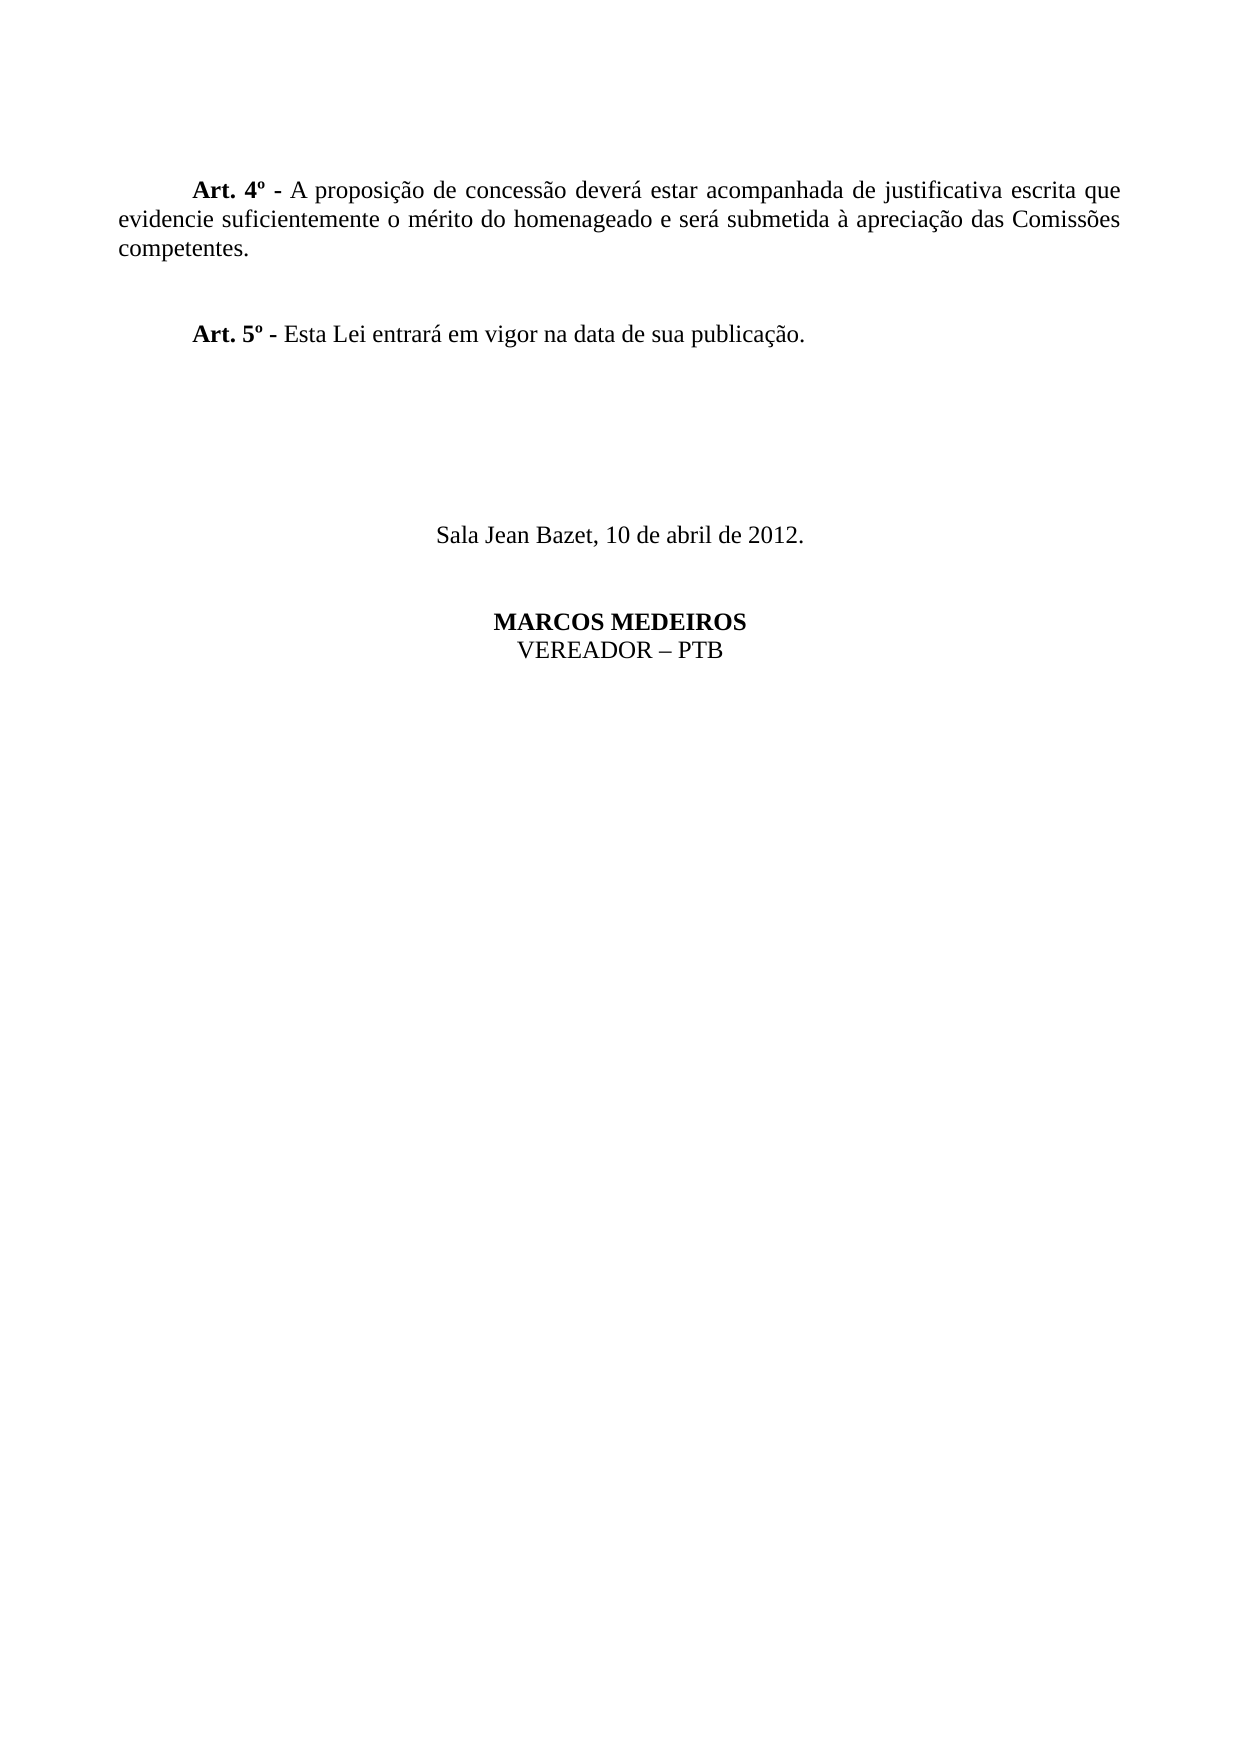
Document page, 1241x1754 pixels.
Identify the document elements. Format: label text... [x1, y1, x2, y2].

text Art. 5º - Esta Lei entrará em vigor na data de sua publicação. [118, 319, 1122, 348]
text Sala Jean Bazet, 10 de abril de 2012. [118, 521, 1122, 549]
text Art. 4º - A proposição de concessão deverá estar acompanhada de justificativa escrita que evidencie suficientemente o mérito do homenageado e será submetida à apreciação das Comissões competentes. [118, 176, 1122, 262]
text MARCOS MEDEIROS [118, 607, 1122, 636]
text VEREADOR – PTB [118, 636, 1122, 664]
